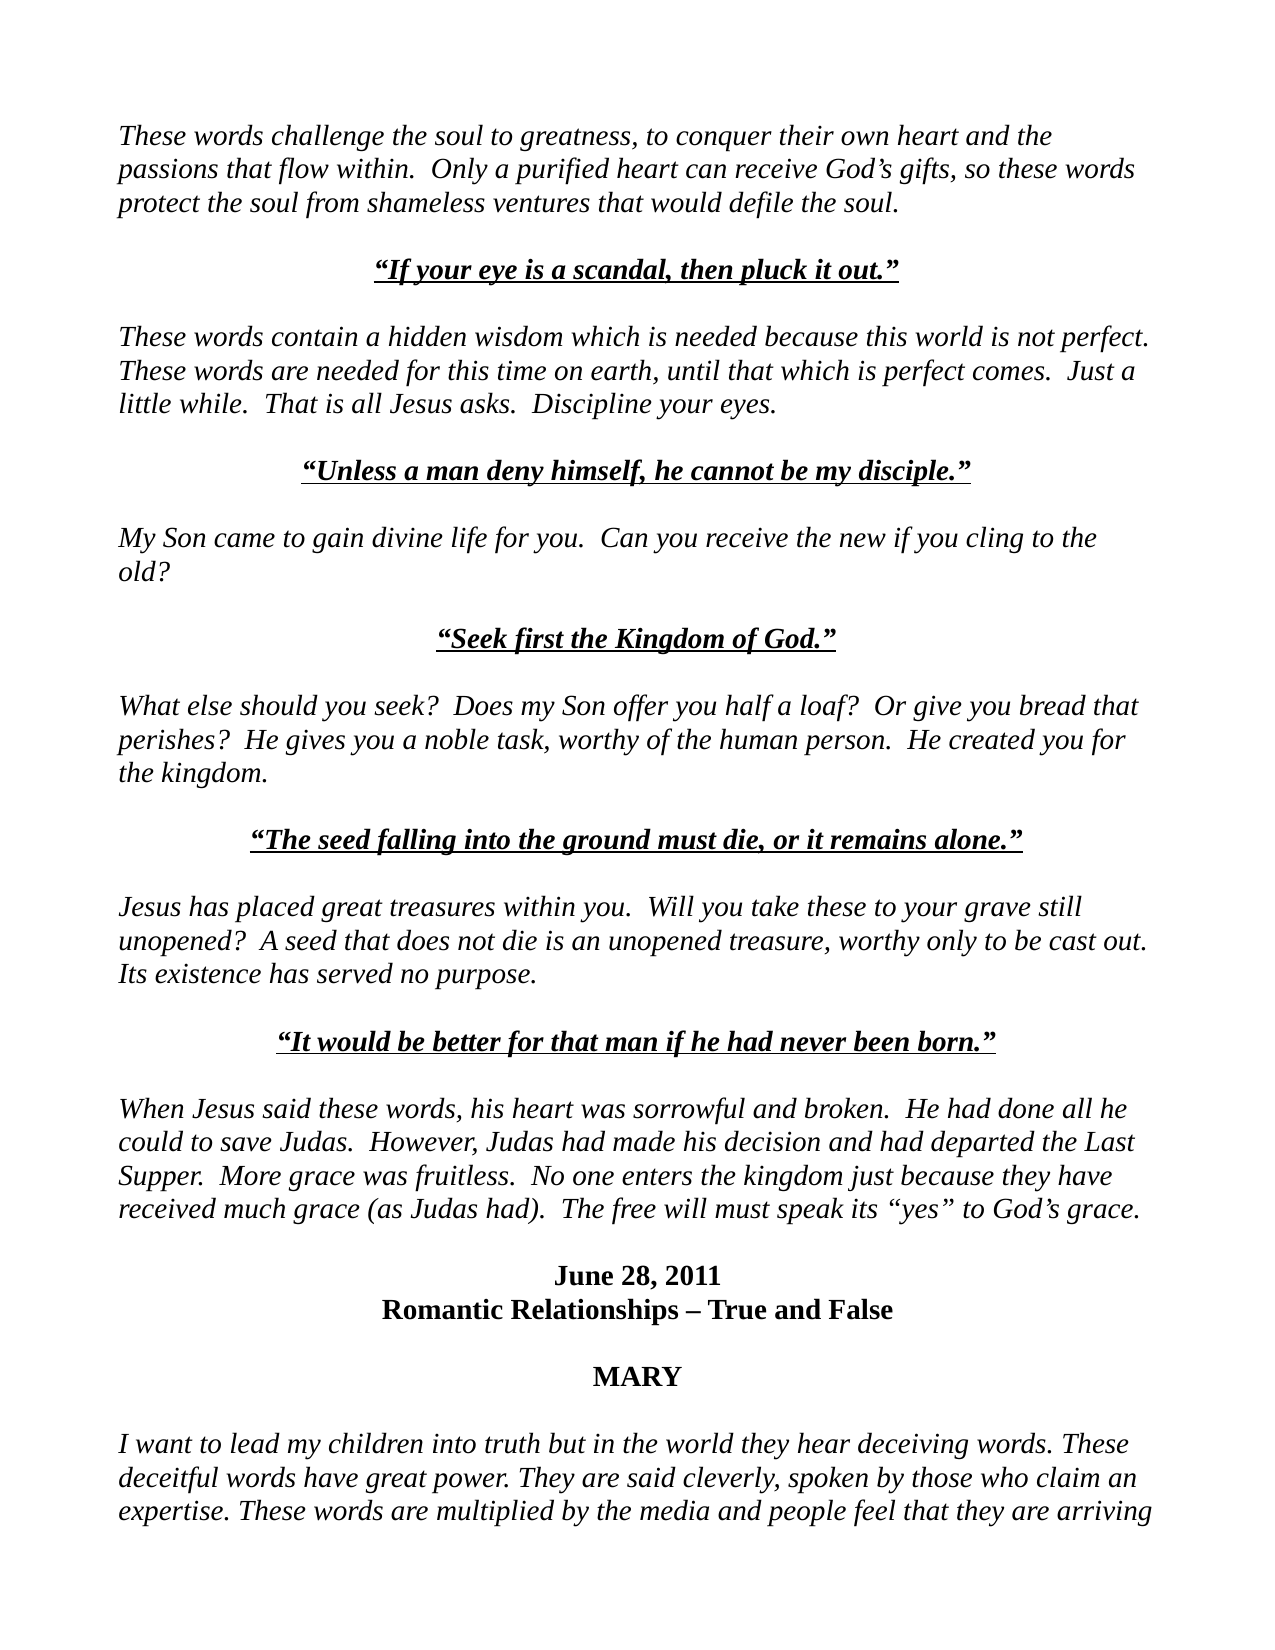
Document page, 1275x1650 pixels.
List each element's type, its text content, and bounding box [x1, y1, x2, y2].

text “The seed falling into the ground must die, or it remains alone.” [118, 822, 1157, 856]
text Romantic Relationships – True and False [118, 1292, 1157, 1326]
text These words challenge the soul to greatness, to conquer their own heart and the passions that flow within. Only a purified heart can receive God’s gifts, so these words protect the soul from shameless ventures that would defile the soul. [118, 118, 1157, 219]
text “If your eye is a scandal, then pluck it out.” [118, 252, 1157, 286]
text These words contain a hidden wisdom which is needed because this world is not perfect. These words are needed for this time on earth, until that which is perfect comes. Just a little while. That is all Jesus asks. Discipline your eyes. [118, 319, 1157, 420]
text My Son came to gain divine life for you. Can you receive the new if you cling to the old? [118, 521, 1157, 588]
text “It would be better for that man if he had never been born.” [118, 1024, 1157, 1057]
text June 28, 2011 [118, 1258, 1157, 1292]
text Jesus has placed great treasures within you. Will you take these to your grave still unopened? A seed that does not die is an unopened treasure, worthy only to be cast out. Its existence has served no purpose. [118, 889, 1157, 990]
text When Jesus said these words, his heart was sorrowful and broken. He had done all he could to save Judas. However, Judas had made his decision and had departed the Last Supper. More grace was fruitless. No one enters the kingdom just because they have received much grace (as Judas had). The free will must speak its “yes” to God’s grace. [118, 1091, 1157, 1225]
text “Unless a man deny himself, he cannot be my disciple.” [118, 453, 1157, 487]
text “Seek first the Kingdom of God.” [118, 621, 1157, 655]
text What else should you seek? Does my Son offer you half a loaf? Or give you bread that perishes? He gives you a noble task, worthy of the human person. He created you for the kingdom. [118, 688, 1157, 789]
text MARY [118, 1359, 1157, 1393]
text I want to lead my children into truth but in the world they hear deceiving words. These deceitful words have great power. They are said cleverly, spoken by those who claim an expertise. These words are multiplied by the media and people feel that they are arriving [118, 1426, 1157, 1527]
